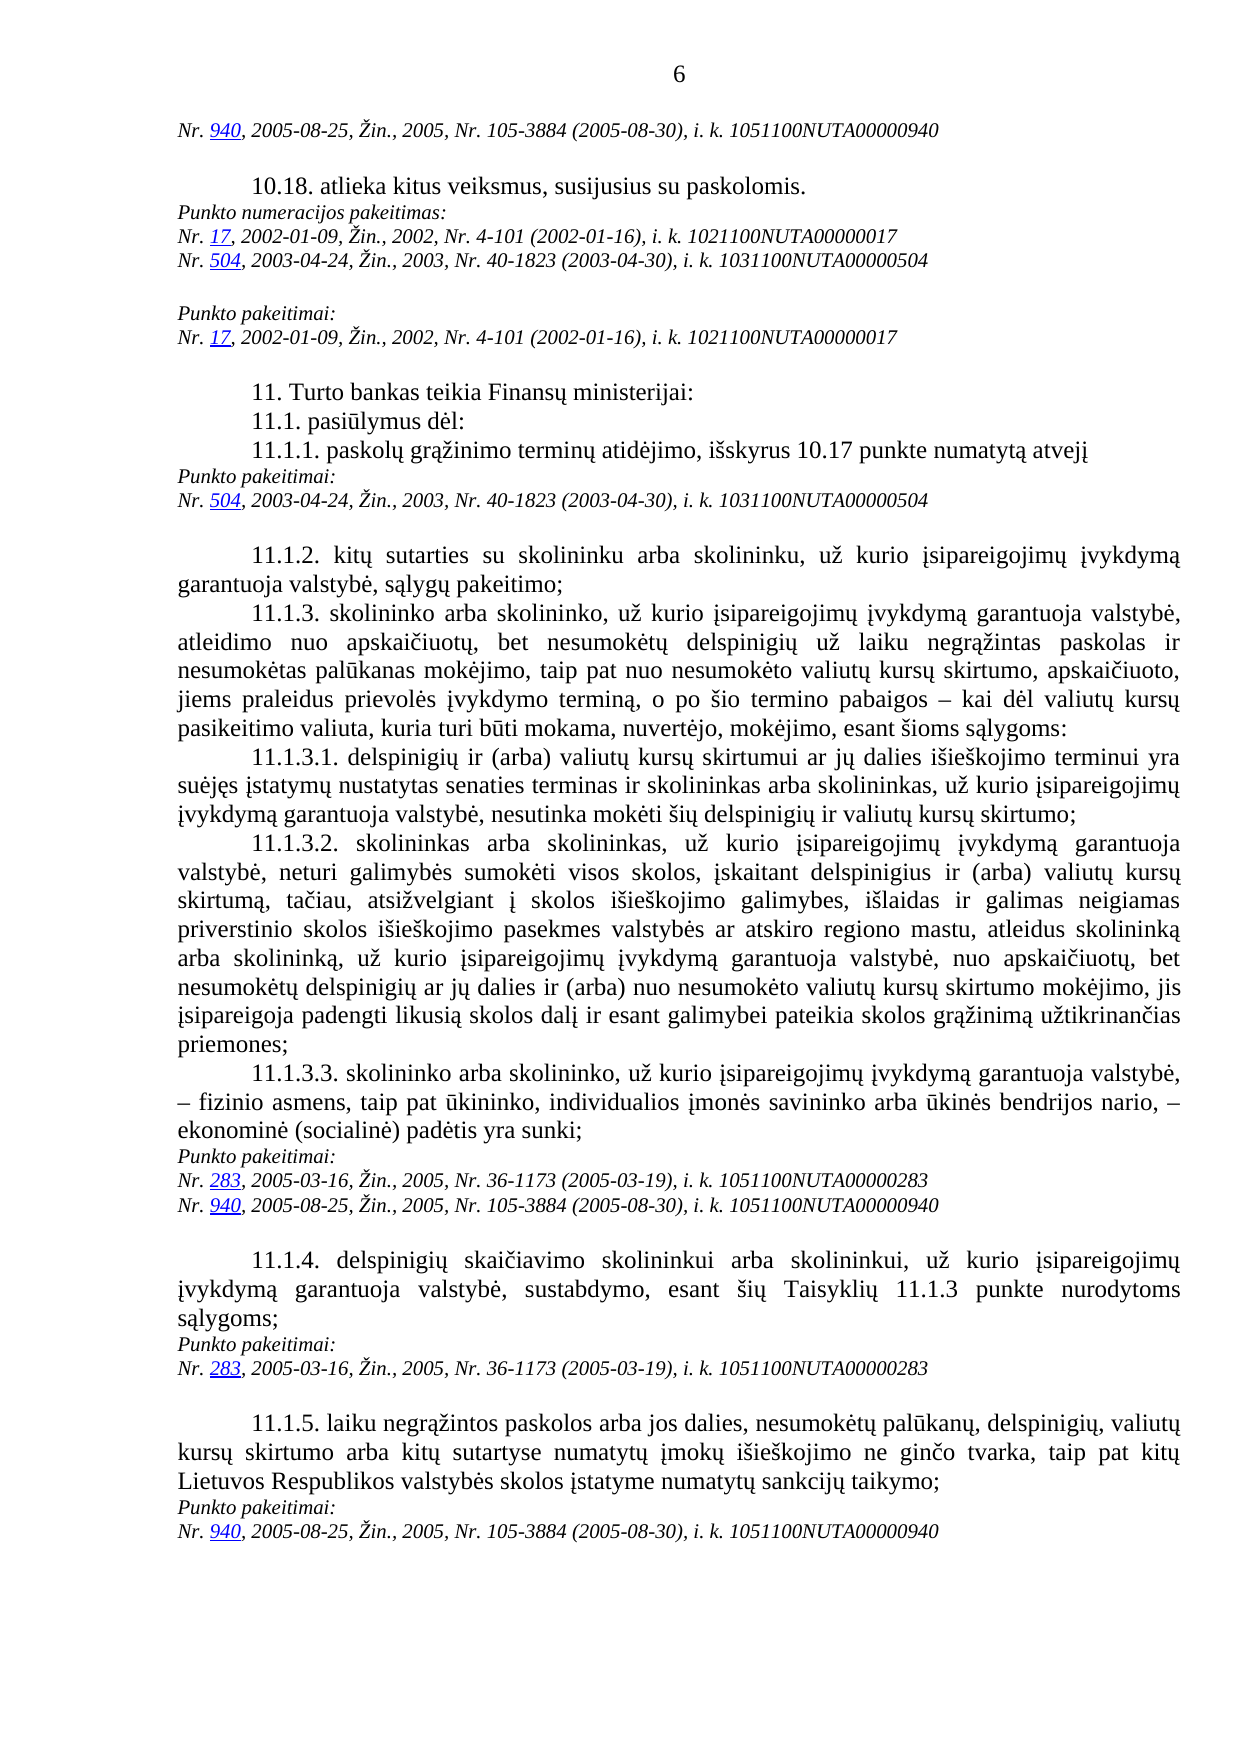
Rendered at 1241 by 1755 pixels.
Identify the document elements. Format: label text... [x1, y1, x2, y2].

text Nr. 504, 2003-04-24, Žin., 2003, Nr. 40-1823 (2003-04-30), i. k. 1031100NUTA00000504 [177, 248, 1181, 272]
text Punkto numeracijos pakeitimas: [177, 200, 1181, 224]
text 11.1.2. kitų sutarties su skolininku arba skolininku, už kurio įsipareigojimų įvykdymą garantuoja valstybė, sąlygų pakeitimo; [177, 541, 1181, 598]
text Nr. 940, 2005-08-25, Žin., 2005, Nr. 105-3884 (2005-08-30), i. k. 1051100NUTA00000940 [177, 1192, 1181, 1217]
text Nr. 283, 2005-03-16, Žin., 2005, Nr. 36-1173 (2005-03-19), i. k. 1051100NUTA00000283 [177, 1356, 1181, 1380]
text Punkto pakeitimai: [177, 1495, 1181, 1519]
text 11.1.5. laiku negrąžintos paskolos arba jos dalies, nesumokėtų palūkanų, delspinigių, valiutų kursų skirtumo arba kitų sutartyse numatytų įmokų išieškojimo ne ginčo tvarka, taip pat kitų Lietuvos Respublikos valstybės skolos įstatyme numatytų sankcijų taikymo; [177, 1408, 1181, 1495]
text 11.1.4. delspinigių skaičiavimo skolininkui arba skolininkui, už kurio įsipareigojimų įvykdymą garantuoja valstybė, sustabdymo, esant šių Taisyklių 11.1.3 punkte nurodytoms sąlygoms; [177, 1245, 1181, 1332]
text Nr. 17, 2002-01-09, Žin., 2002, Nr. 4-101 (2002-01-16), i. k. 1021100NUTA00000017 [177, 224, 1181, 248]
text Punkto pakeitimai: [177, 464, 1181, 488]
text 11.1.3.3. skolininko arba skolininko, už kurio įsipareigojimų įvykdymą garantuoja valstybė, – fizinio asmens, taip pat ūkininko, individualios įmonės savininko arba ūkinės bendrijos nario, – ekonominė (socialinė) padėtis yra sunki; [177, 1058, 1181, 1144]
text 11.1.3. skolininko arba skolininko, už kurio įsipareigojimų įvykdymą garantuoja valstybė, atleidimo nuo apskaičiuotų, bet nesumokėtų delspinigių už laiku negrąžintas paskolas ir nesumokėtas palūkanas mokėjimo, taip pat nuo nesumokėto valiutų kursų skirtumo, apskaičiuoto, jiems praleidus prievolės įvykdymo terminą, o po šio termino pabaigos – kai dėl valiutų kursų pasikeitimo valiuta, kuria turi būti mokama, nuvertėjo, mokėjimo, esant šioms sąlygoms: [177, 598, 1181, 742]
text 11. Turto bankas teikia Finansų ministerijai: [177, 377, 1181, 406]
text 11.1.3.1. delspinigių ir (arba) valiutų kursų skirtumui ar jų dalies išieškojimo terminui yra suėjęs įstatymų nustatytas senaties terminas ir skolininkas arba skolininkas, už kurio įsipareigojimų įvykdymą garantuoja valstybė, nesutinka mokėti šių delspinigių ir valiutų kursų skirtumo; [177, 742, 1181, 828]
text 11.1. pasiūlymus dėl: [177, 406, 1181, 435]
text Nr. 940, 2005-08-25, Žin., 2005, Nr. 105-3884 (2005-08-30), i. k. 1051100NUTA00000940 [177, 118, 1181, 142]
text Punkto pakeitimai: [177, 1144, 1181, 1168]
text Nr. 283, 2005-03-16, Žin., 2005, Nr. 36-1173 (2005-03-19), i. k. 1051100NUTA00000283 [177, 1168, 1181, 1192]
text Nr. 17, 2002-01-09, Žin., 2002, Nr. 4-101 (2002-01-16), i. k. 1021100NUTA00000017 [177, 325, 1181, 349]
text 11.1.3.2. skolininkas arba skolininkas, už kurio įsipareigojimų įvykdymą garantuoja valstybė, neturi galimybės sumokėti visos skolos, įskaitant delspinigius ir (arba) valiutų kursų skirtumą, tačiau, atsižvelgiant į skolos išieškojimo galimybes, išlaidas ir galimas neigiamas priverstinio skolos išieškojimo pasekmes valstybės ar atskiro regiono mastu, atleidus skolininką arba skolininką, už kurio įsipareigojimų įvykdymą garantuoja valstybė, nuo apskaičiuotų, bet nesumokėtų delspinigių ar jų dalies ir (arba) nuo nesumokėto valiutų kursų skirtumo mokėjimo, jis įsipareigoja padengti likusią skolos dalį ir esant galimybei pateikia skolos grąžinimą užtikrinančias priemones; [177, 828, 1181, 1058]
text Punkto pakeitimai: [177, 1332, 1181, 1356]
text 10.18. atlieka kitus veiksmus, susijusius su paskolomis. [177, 171, 1181, 200]
text Nr. 940, 2005-08-25, Žin., 2005, Nr. 105-3884 (2005-08-30), i. k. 1051100NUTA00000940 [177, 1519, 1181, 1543]
text Punkto pakeitimai: [177, 301, 1181, 325]
text 11.1.1. paskolų grąžinimo terminų atidėjimo, išskyrus 10.17 punkte numatytą atvejį [177, 435, 1181, 464]
text Nr. 504, 2003-04-24, Žin., 2003, Nr. 40-1823 (2003-04-30), i. k. 1031100NUTA00000504 [177, 488, 1181, 512]
